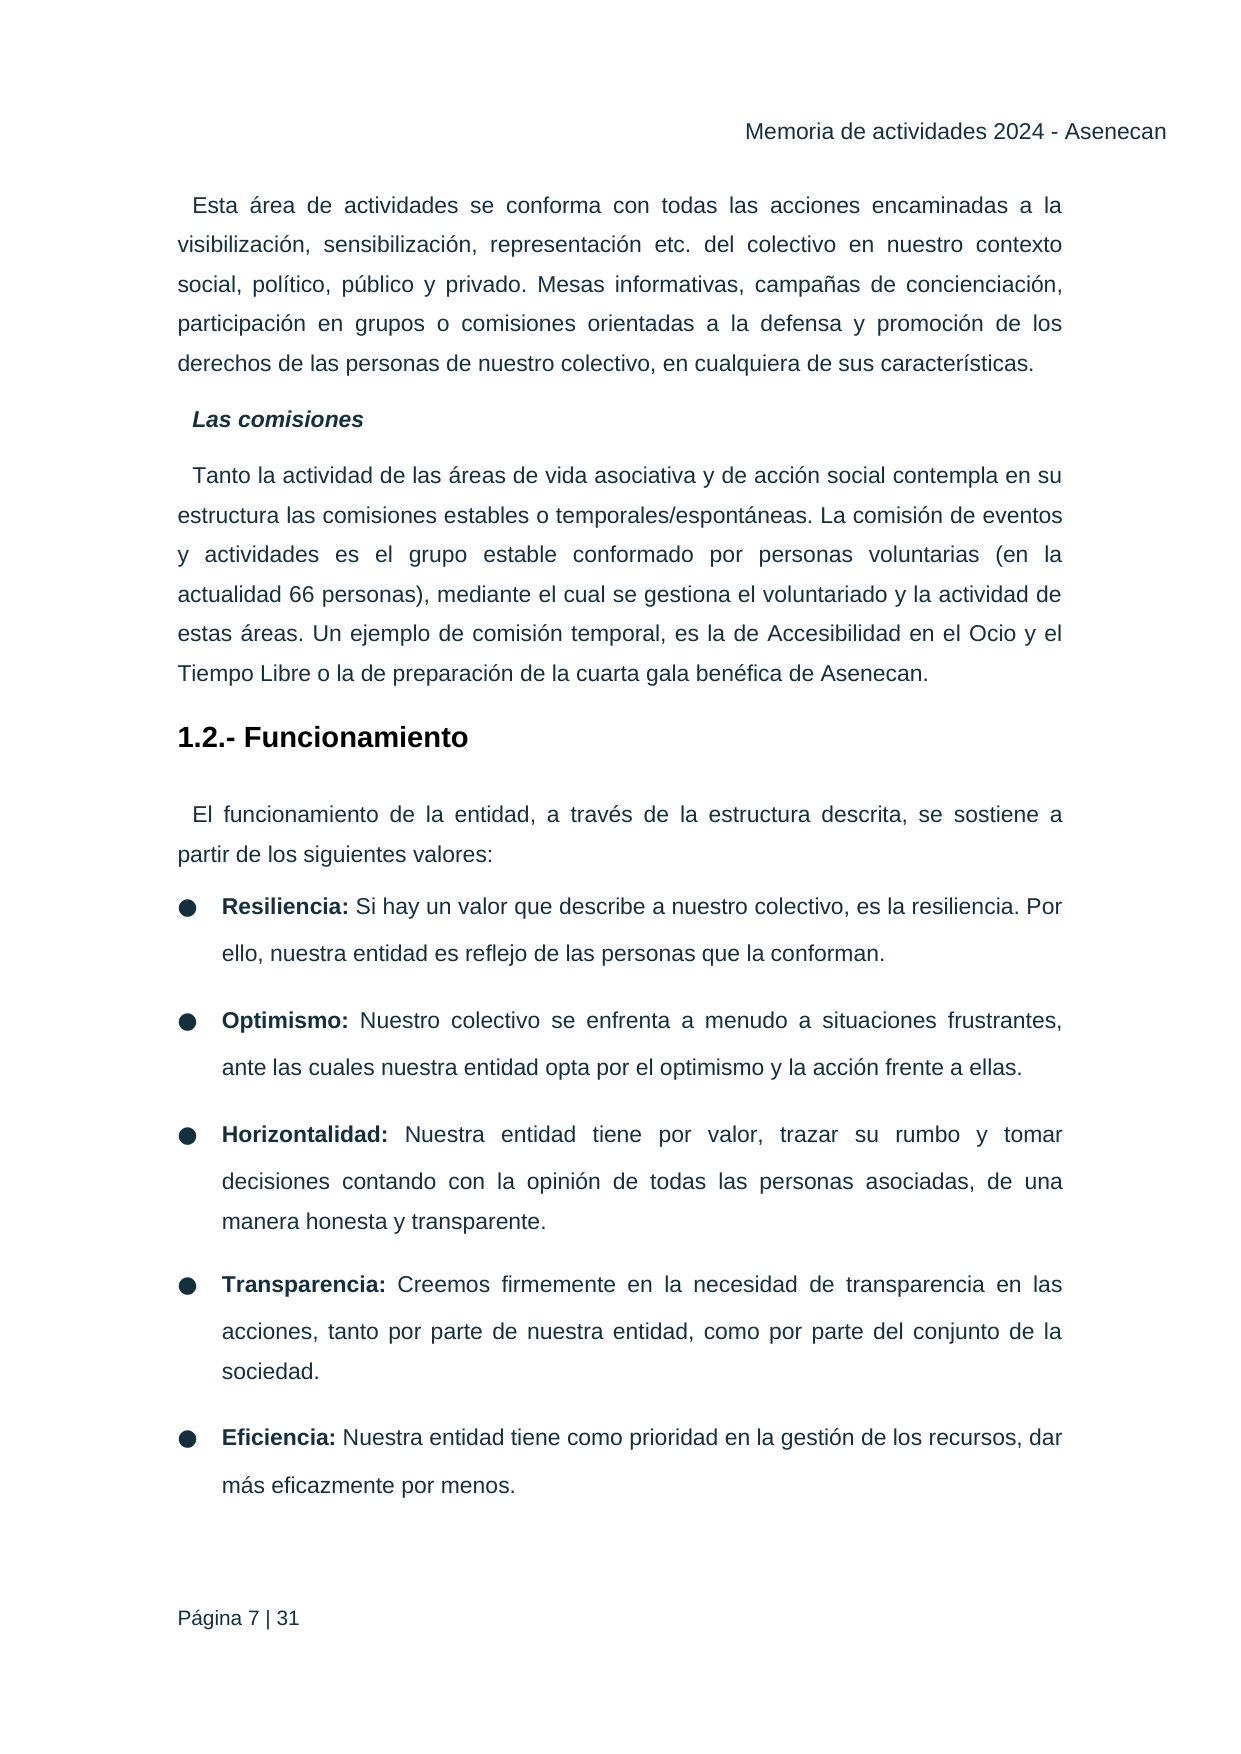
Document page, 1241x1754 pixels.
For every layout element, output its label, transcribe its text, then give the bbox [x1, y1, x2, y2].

text El funcionamiento de la entidad, a través de la estructura descrita, se sostiene a partir de los siguientes valores: [177, 801, 1063, 867]
subtitle 1.2.- Funcionamiento [177, 720, 1063, 753]
text Esta área de actividades se conforma con todas las acciones encaminadas a la visibilización, sensibilización, representación etc. del colectivo en nuestro contexto social, político, público y privado. Mesas informativas, campañas de concienciación, participación en grupos o comisiones orientadas a la defensa y promoción de los derechos de las personas de nuestro colectivo, en cualquiera de sus características. [177, 192, 1063, 376]
list Optimismo: Nuestro colectivo se enfrenta a menudo a situaciones frustrantes, ante las cuales nuestra entidad opta por el optimismo y la acción frente a ellas. [177, 994, 1063, 1081]
text Las comisiones [177, 406, 1063, 432]
list Transparencia: Creemos firmemente en la necesidad de transparencia en las acciones, tanto por parte de nuestra entidad, como por parte del conjunto de la sociedad. [177, 1258, 1063, 1384]
text Tanto la actividad de las áreas de vida asociativa y de acción social contempla en su estructura las comisiones estables o temporales/espontáneas. La comisión de eventos y actividades es el grupo estable conformado por personas voluntarias (en la actualidad 66 personas), mediante el cual se gestiona el voluntariado y la actividad de estas áreas. Un ejemplo de comisión temporal, es la de Accesibilidad en el Ocio y el Tiempo Libre o la de preparación de la cuarta gala benéfica de Asenecan. [177, 462, 1063, 686]
list Horizontalidad: Nuestra entidad tiene por valor, trazar su rumbo y tomar decisiones contando con la opinión de todas las personas asociadas, de una manera honesta y transparente. [177, 1108, 1063, 1234]
list Resiliencia: Si hay un valor que describe a nuestro colectivo, es la resiliencia. Por ello, nuestra entidad es reflejo de las personas que la conforman. [177, 880, 1063, 967]
list Eficiencia: Nuestra entidad tiene como prioridad en la gestión de los recursos, dar más eficazmente por menos. [177, 1412, 1063, 1498]
